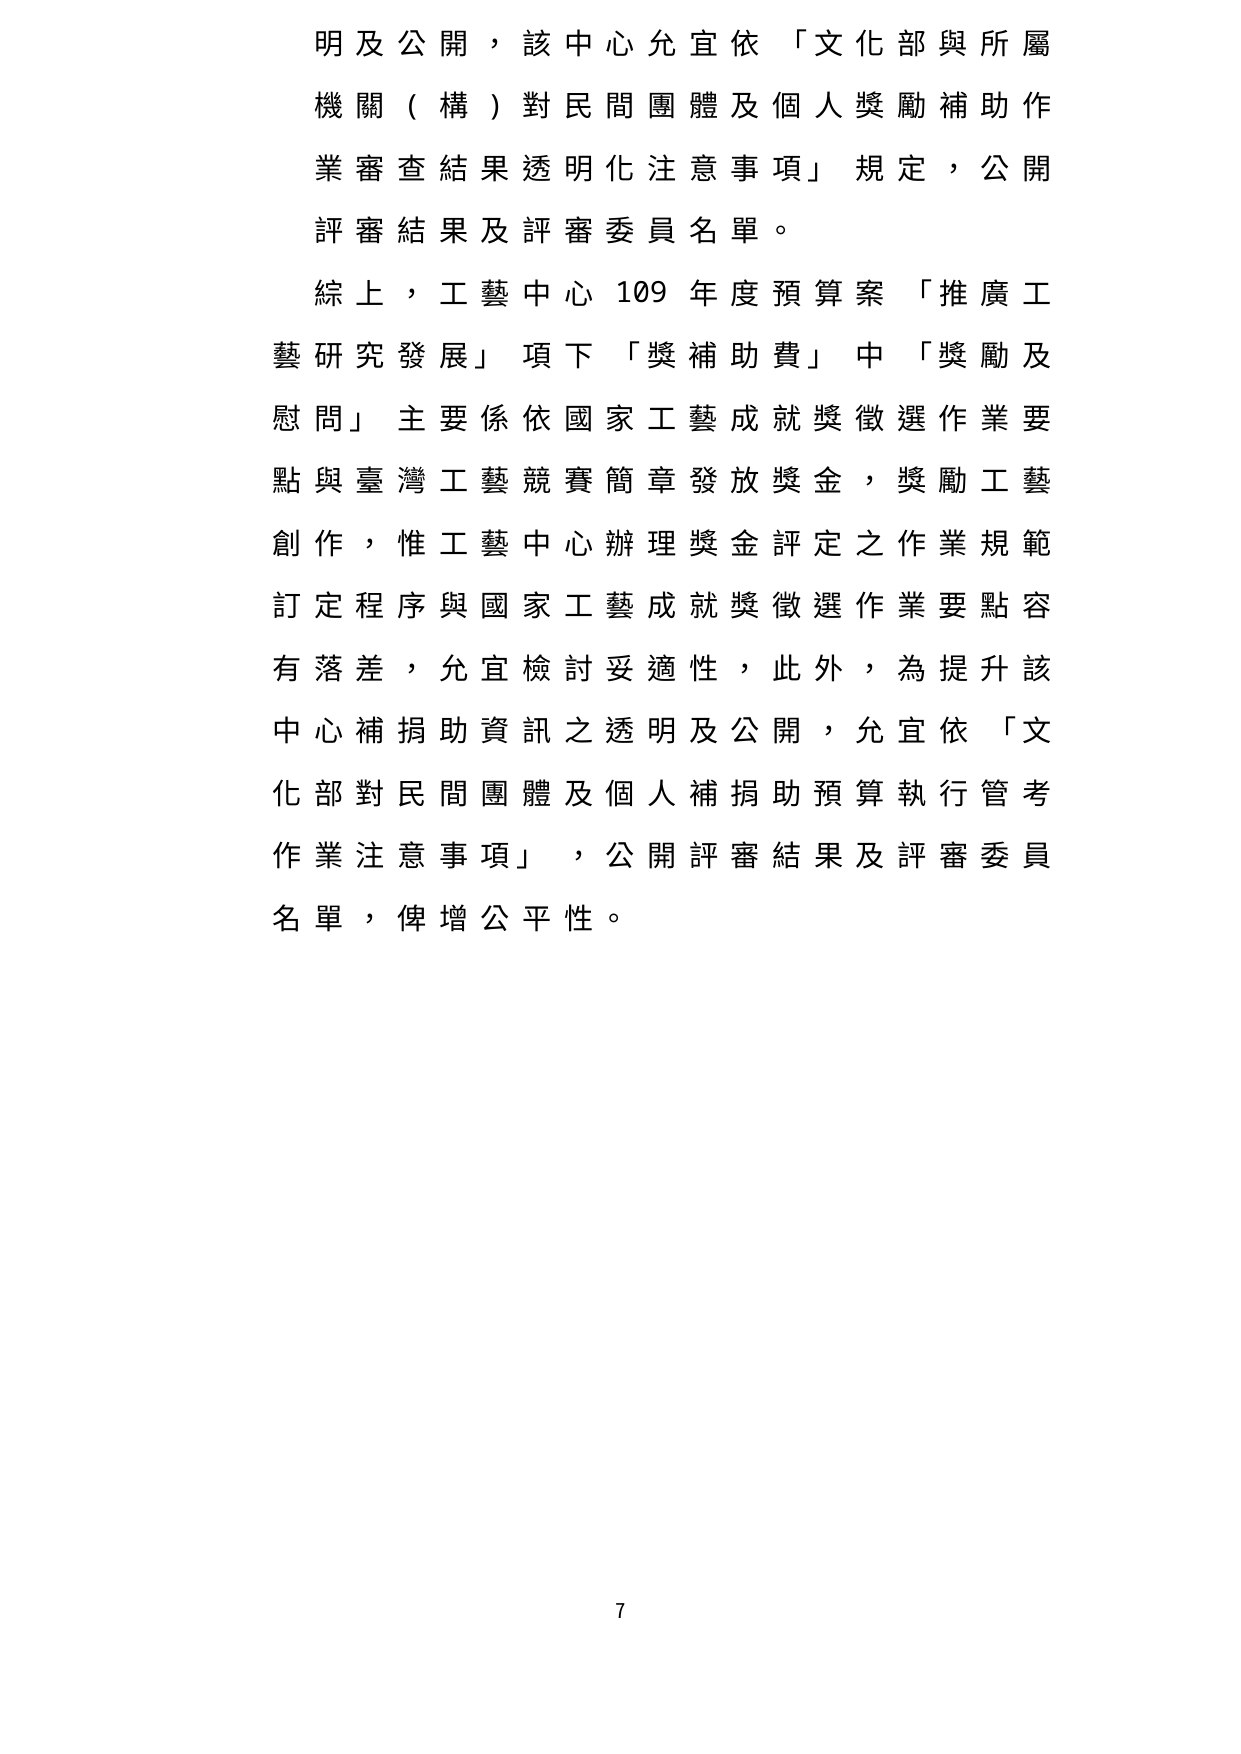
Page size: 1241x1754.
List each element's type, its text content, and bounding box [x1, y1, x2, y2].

text 明及公開，該中心允宜依「文化部與所屬機關(構)對民間團體及個人獎勵補助作業審查結果透明化注意事項」規定，公開評審結果及評審委員名單。 [271, 0, 1058, 250]
text 綜上，工藝中心109年度預算案「推廣工藝研究發展」項下「獎補助費」中「獎勵及慰問」主要係依國家工藝成就獎徵選作業要點與臺灣工藝競賽簡章發放獎金，獎勵工藝創作，惟工藝中心辦理獎金評定之作業規範訂定程序與國家工藝成就獎徵選作業要點容有落差，允宜檢討妥適性，此外，為提升該中心補捐助資訊之透明及公開，允宜依「文化部對民間團體及個人補捐助預算執行管考作業注意事項」，公開評審結果及評審委員名單，俾增公平性。 [242, 250, 1058, 937]
